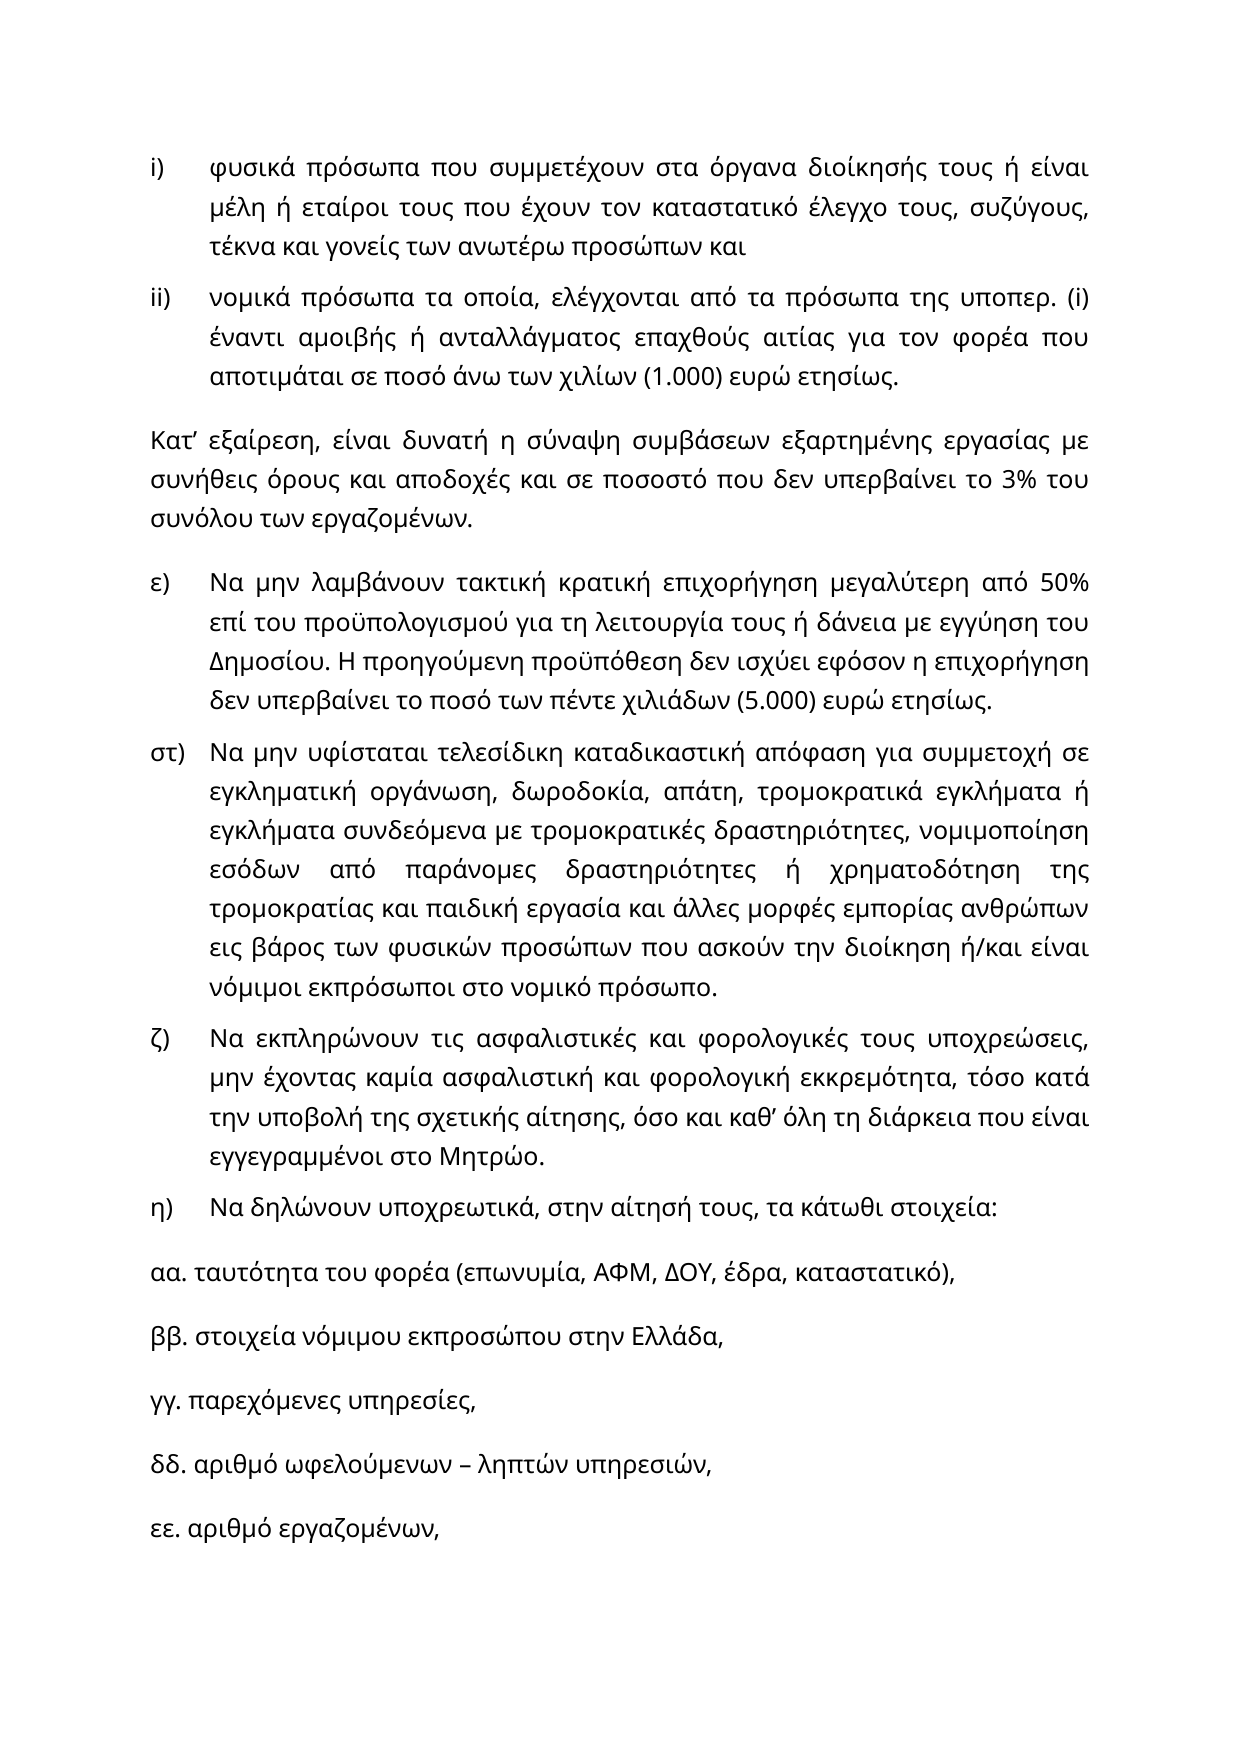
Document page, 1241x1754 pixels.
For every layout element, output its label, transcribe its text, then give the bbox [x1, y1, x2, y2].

text αα. ταυτότητα του φορέα (επωνυμία, ΑΦΜ, ΔΟΥ, έδρα, καταστατικό), [150, 1254, 1090, 1288]
text δδ. αριθμό ωφελούμενων – ληπτών υπηρεσιών, [150, 1447, 1090, 1481]
list ii) νομικά πρόσωπα τα οποία, ελέγχονται από τα πρόσωπα της υποπερ. (i) έναντι αμοιβής ή ανταλλάγματος επαχθούς αιτίας για τον φορέα που αποτιμάται σε ποσό άνω των χιλίων (1.000) ευρώ ετησίως. [150, 280, 1090, 392]
text εε. αριθμό εργαζομένων, [150, 1511, 1090, 1545]
text Κατ’ εξαίρεση, είναι δυνατή η σύναψη συμβάσεων εξαρτημένης εργασίας με συνήθεις όρους και αποδοχές και σε ποσοστό που δεν υπερβαίνει το 3% του συνόλου των εργαζομένων. [150, 422, 1090, 535]
list i) φυσικά πρόσωπα που συμμετέχουν στα όργανα διοίκησής τους ή είναι μέλη ή εταίροι τους που έχουν τον καταστατικό έλεγχο τους, συζύγους, τέκνα και γονείς των ανωτέρω προσώπων και [150, 150, 1090, 262]
list ζ) Να εκπληρώνουν τις ασφαλιστικές και φορολογικές τους υποχρεώσεις, μην έχοντας καμία ασφαλιστική και φορολογική εκκρεμότητα, τόσο κατά την υποβολή της σχετικής αίτησης, όσο και καθ’ όλη τη διάρκεια που είναι εγγεγραμμένοι στο Μητρώο. [150, 1021, 1090, 1172]
text γγ. παρεχόμενες υπηρεσίες, [150, 1382, 1090, 1417]
list στ) Να μην υφίσταται τελεσίδικη καταδικαστική απόφαση για συμμετοχή σε εγκληματική οργάνωση, δωροδοκία, απάτη, τρομοκρατικά εγκλήματα ή εγκλήματα συνδεόμενα με τρομοκρατικές δραστηριότητες, νομιμοποίηση εσόδων από παράνομες δραστηριότητες ή χρηματοδότηση της τρομοκρατίας και παιδική εργασία και άλλες μορφές εμπορίας ανθρώπων εις βάρος των φυσικών προσώπων που ασκούν την διοίκηση ή/και είναι νόμιμοι εκπρόσωποι στο νομικό πρόσωπο. [150, 734, 1090, 1003]
text ββ. στοιχεία νόμιμου εκπροσώπου στην Ελλάδα, [150, 1318, 1090, 1352]
list ε) Να μην λαμβάνουν τακτική κρατική επιχορήγηση μεγαλύτερη από 50% επί του προϋπολογισμού για τη λειτουργία τους ή δάνεια με εγγύηση του Δημοσίου. Η προηγούμενη προϋπόθεση δεν ισχύει εφόσον η επιχορήγηση δεν υπερβαίνει το ποσό των πέντε χιλιάδων (5.000) ευρώ ετησίως. [150, 565, 1090, 717]
list η) Να δηλώνουν υποχρεωτικά, στην αίτησή τους, τα κάτωθι στοιχεία: [150, 1190, 1090, 1224]
